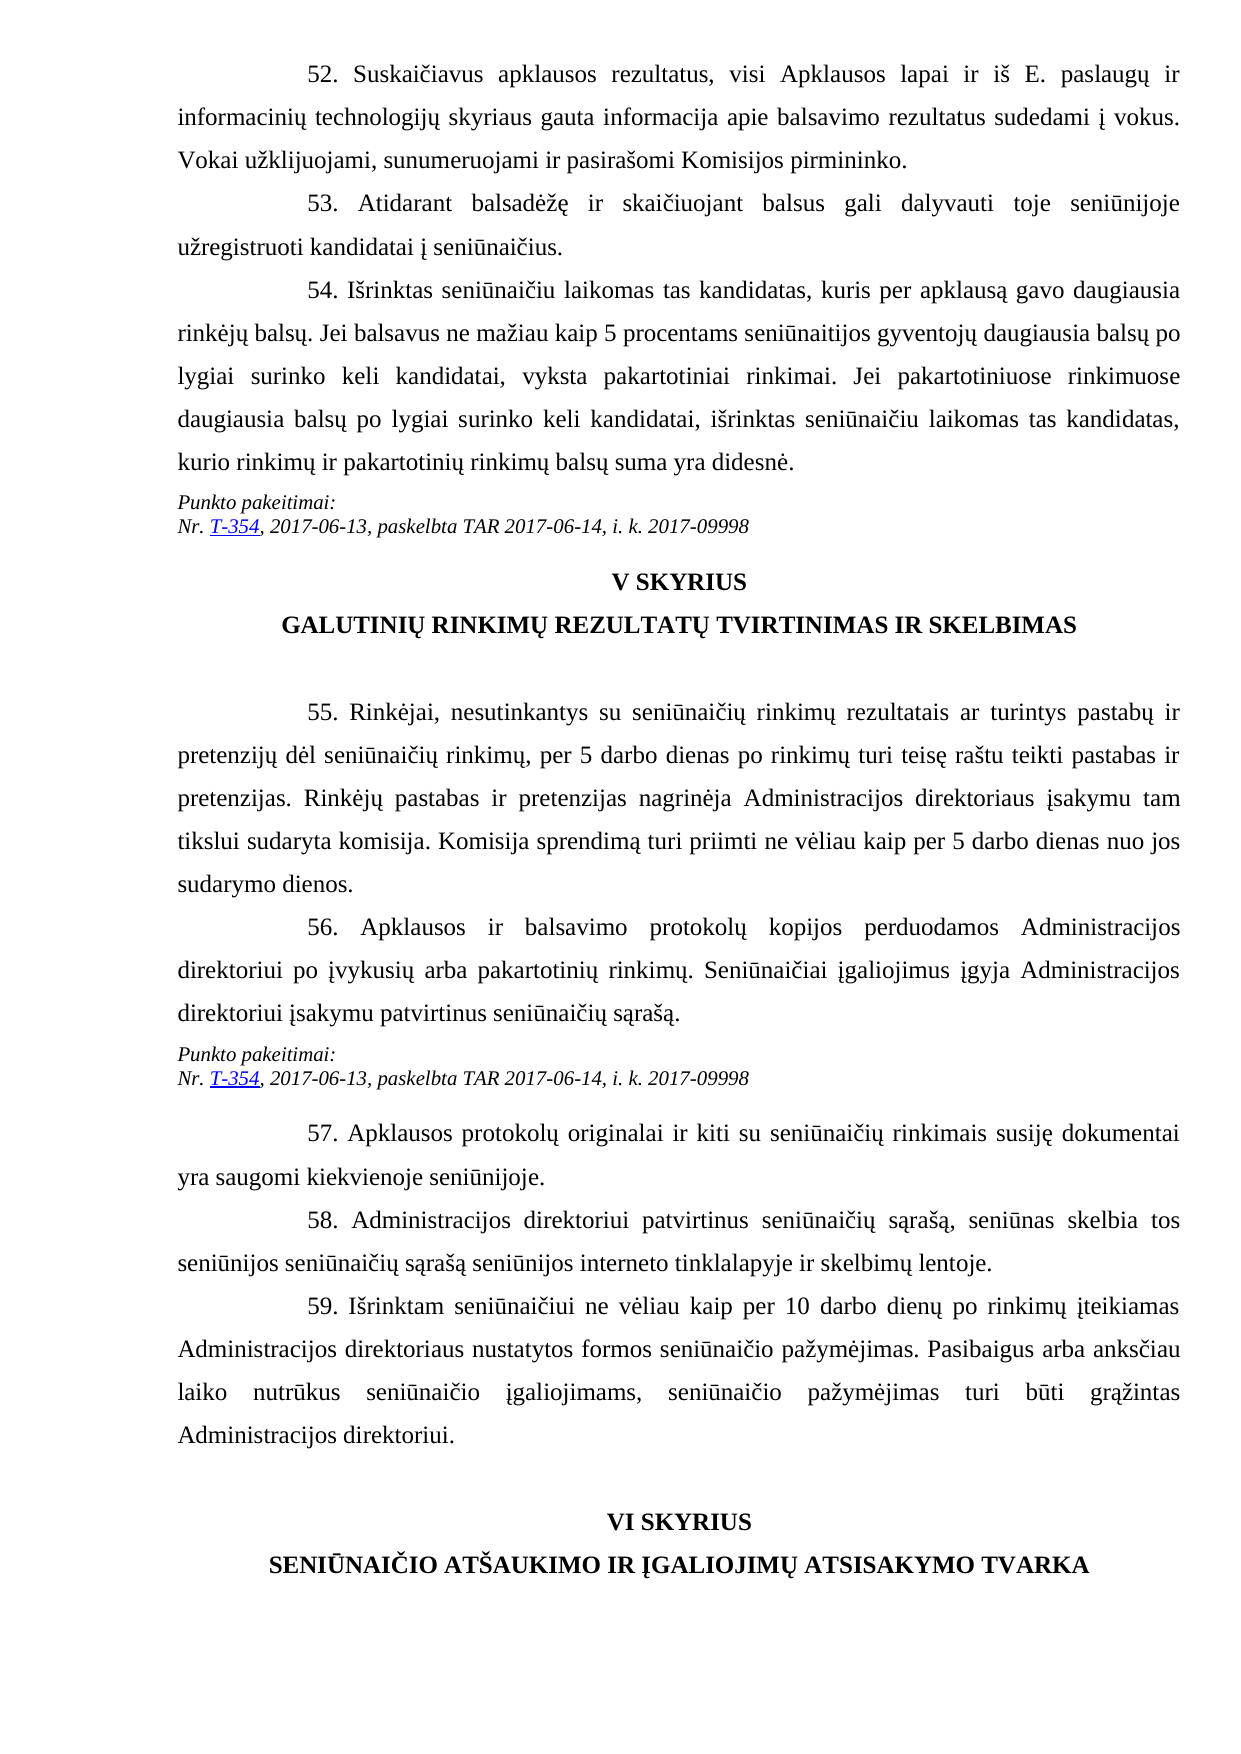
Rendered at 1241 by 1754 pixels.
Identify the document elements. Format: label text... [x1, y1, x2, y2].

text Nr. T-354, 2017-06-13, paskelbta TAR 2017-06-14, i. k. 2017-09998 [177, 514, 1181, 538]
text V SKYRIUS [177, 567, 1181, 596]
text Nr. T-354, 2017-06-13, paskelbta TAR 2017-06-14, i. k. 2017-09998 [177, 1066, 1181, 1090]
text Punkto pakeitimai: [177, 1042, 1181, 1066]
text 54. Išrinktas seniūnaičiu laikomas tas kandidatas, kuris per apklausą gavo daugiausia rinkėjų balsų. Jei balsavus ne mažiau kaip 5 procentams seniūnaitijos gyventojų daugiausia balsų po lygiai surinko keli kandidatai, vyksta pakartotiniai rinkimai. Jei pakartotiniuose rinkimuose daugiausia balsų po lygiai surinko keli kandidatai, išrinktas seniūnaičiu laikomas tas kandidatas, kurio rinkimų ir pakartotinių rinkimų balsų suma yra didesnė. [177, 275, 1181, 476]
text Punkto pakeitimai: [177, 490, 1181, 514]
text 52. Suskaičiavus apklausos rezultatus, visi Apklausos lapai ir iš E. paslaugų ir informacinių technologijų skyriaus gauta informacija apie balsavimo rezultatus sudedami į vokus. Vokai užklijuojami, sunumeruojami ir pasirašomi Komisijos pirmininko. [177, 59, 1181, 174]
text 57. Apklausos protokolų originalai ir kiti su seniūnaičių rinkimais susiję dokumentai yra saugomi kiekvienoje seniūnijoje. [177, 1118, 1181, 1190]
text GALUTINIŲ RINKIMŲ REZULTATŲ TVIRTINIMAS IR SKELBIMAS [177, 610, 1181, 639]
text 59. Išrinktam seniūnaičiui ne vėliau kaip per 10 darbo dienų po rinkimų įteikiamas Administracijos direktoriaus nustatytos formos seniūnaičio pažymėjimas. Pasibaigus arba anksčiau laiko nutrūkus seniūnaičio įgaliojimams, seniūnaičio pažymėjimas turi būti grąžintas Administracijos direktoriui. [177, 1291, 1181, 1449]
text SENIŪNAIČIO ATŠAUKIMO IR ĮGALIOJIMŲ ATSISAKYMO TVARKA [177, 1550, 1181, 1578]
text VI SKYRIUS [177, 1507, 1181, 1535]
text 53. Atidarant balsadėžę ir skaičiuojant balsus gali dalyvauti toje seniūnijoje užregistruoti kandidatai į seniūnaičius. [177, 188, 1181, 260]
text 55. Rinkėjai, nesutinkantys su seniūnaičių rinkimų rezultatais ar turintys pastabų ir pretenzijų dėl seniūnaičių rinkimų, per 5 darbo dienas po rinkimų turi teisę raštu teikti pastabas ir pretenzijas. Rinkėjų pastabas ir pretenzijas nagrinėja Administracijos direktoriaus įsakymu tam tikslui sudaryta komisija. Komisija sprendimą turi priimti ne vėliau kaip per 5 darbo dienas nuo jos sudarymo dienos. [177, 697, 1181, 898]
text 56. Apklausos ir balsavimo protokolų kopijos perduodamos Administracijos direktoriui po įvykusių arba pakartotinių rinkimų. Seniūnaičiai įgaliojimus įgyja Administracijos direktoriui įsakymu patvirtinus seniūnaičių sąrašą. [177, 912, 1181, 1027]
text 58. Administracijos direktoriui patvirtinus seniūnaičių sąrašą, seniūnas skelbia tos seniūnijos seniūnaičių sąrašą seniūnijos interneto tinklalapyje ir skelbimų lentoje. [177, 1205, 1181, 1277]
